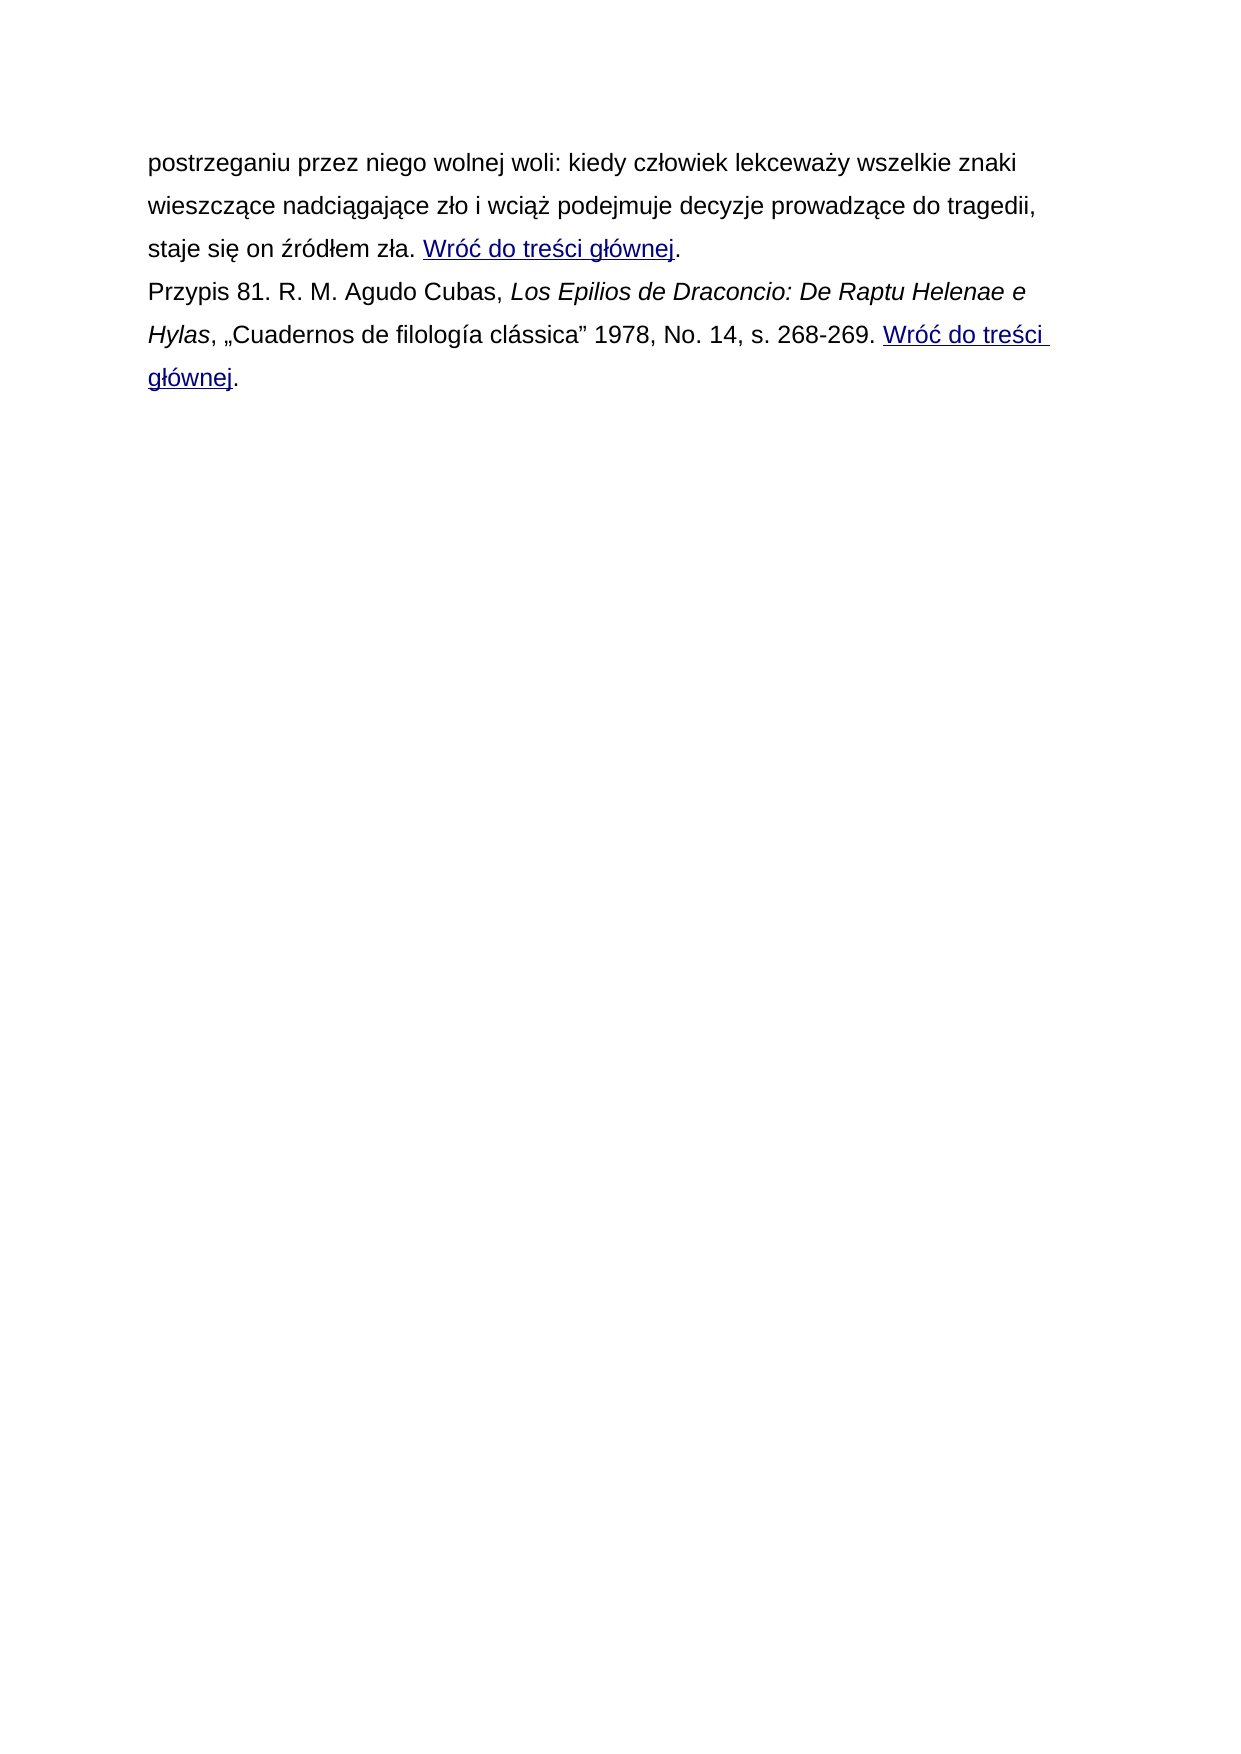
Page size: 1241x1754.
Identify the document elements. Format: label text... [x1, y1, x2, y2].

text postrzeganiu przez niego wolnej woli: kiedy człowiek lekceważy wszelkie znaki wieszczące nadciągające zło i wciąż podejmuje decyzje prowadzące do tragedii, staje się on źródłem zła. Wróć do treści głównej. [148, 148, 1093, 263]
text Przypis 81. R. M. Agudo Cubas, Los Epilios de Draconcio: De Raptu Helenae e Hylas, „Cuadernos de filología clássica” 1978, No. 14, s. 268-269. Wróć do treści głównej. [148, 277, 1093, 392]
